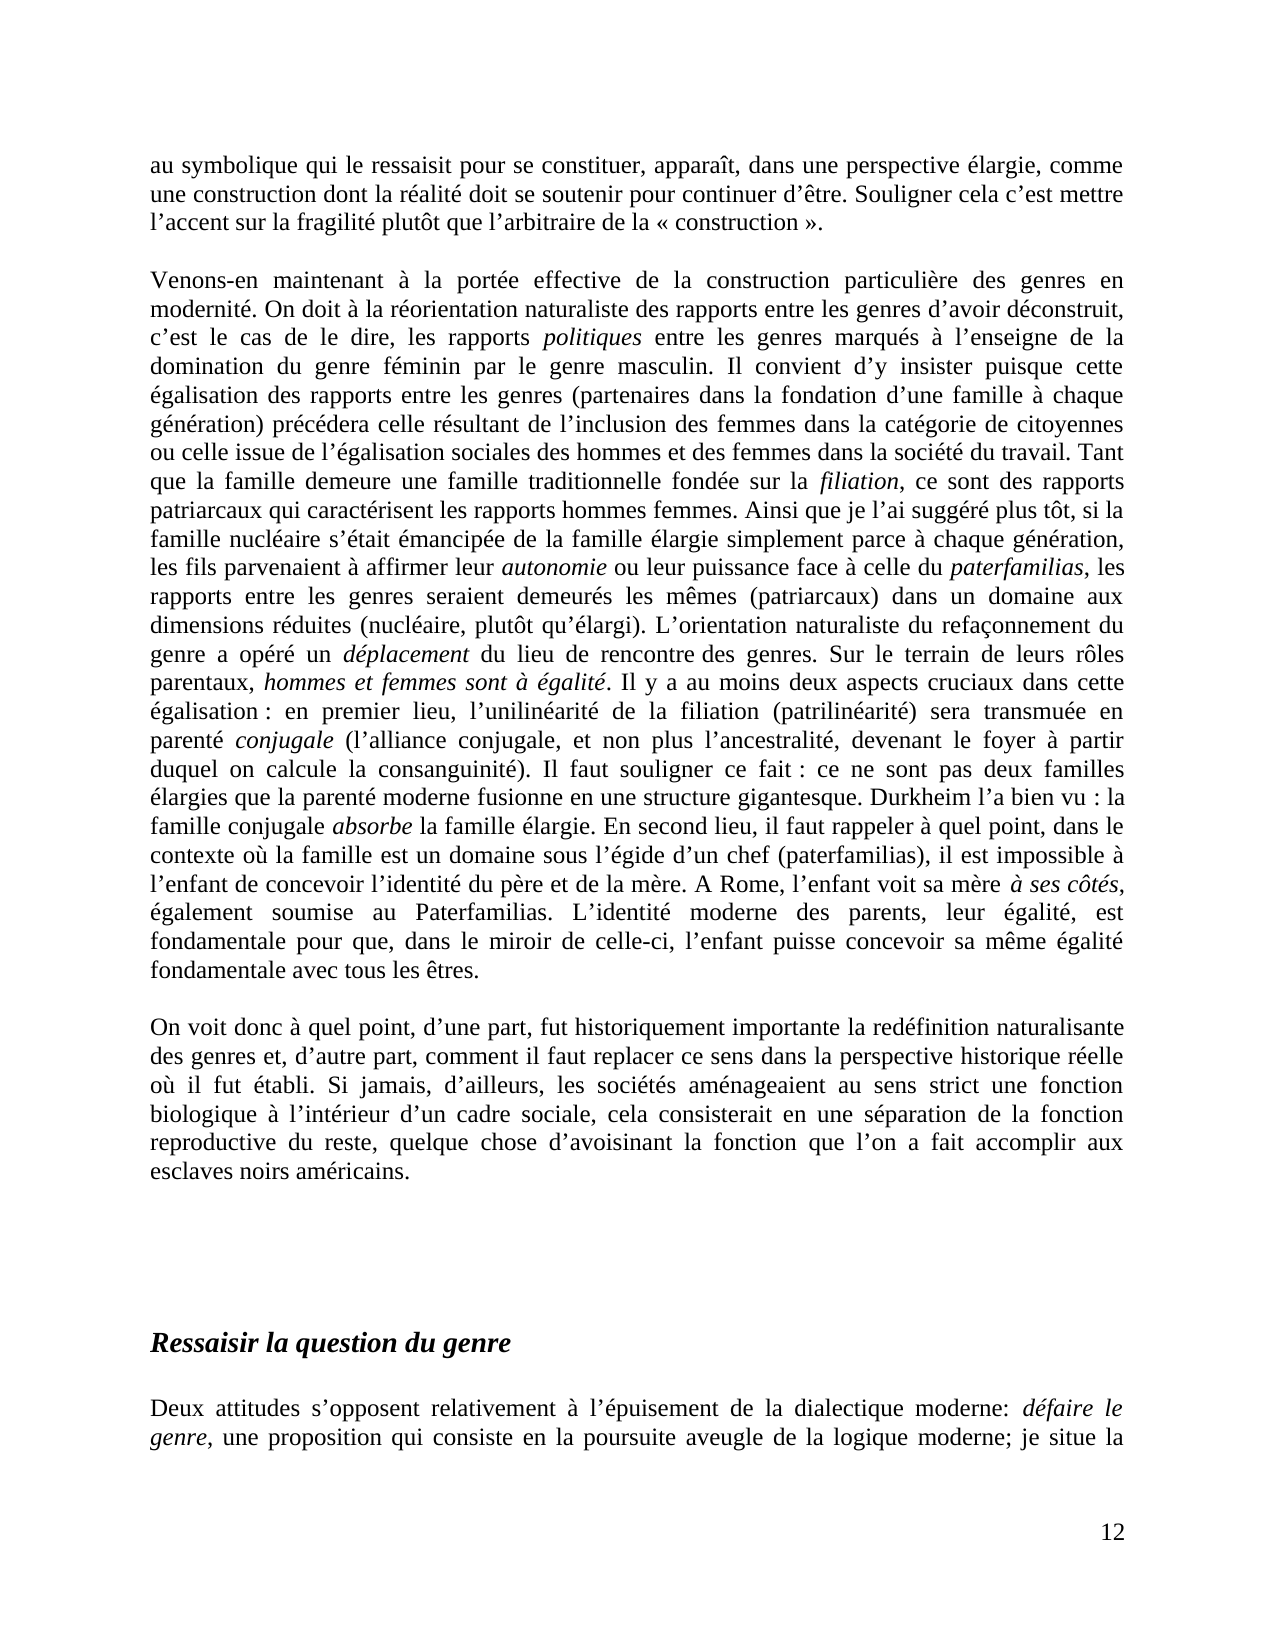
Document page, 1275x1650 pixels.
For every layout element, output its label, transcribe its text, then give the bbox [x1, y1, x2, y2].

text au symbolique qui le ressaisit pour se constituer, apparaît, dans une perspective élargie, comme une construction dont la réalité doit se soutenir pour continuer d’être. Souligner cela c’est mettre l’accent sur la fragilité plutôt que l’arbitraire de la « construction ». [150, 150, 1125, 236]
text Deux attitudes s’opposent relativement à l’épuisement de la dialectique moderne: défaire le genre, une proposition qui consiste en la poursuite aveugle de la logique moderne; je situe la [150, 1393, 1125, 1451]
text On voit donc à quel point, d’une part, fut historiquement importante la redéfinition naturalisante des genres et, d’autre part, comment il faut replacer ce sens dans la perspective historique réelle où il fut établi. Si jamais, d’ailleurs, les sociétés aménageaient au sens strict une fonction biologique à l’intérieur d’un cadre sociale, cela consisterait en une séparation de la fonction reproductive du reste, quelque chose d’avoisinant la fonction que l’on a fait accomplir aux esclaves noirs américains. [150, 1012, 1125, 1185]
subtitle Ressaisir la question du genre [150, 1325, 1125, 1358]
text Venons-en maintenant à la portée effective de la construction particulière des genres en modernité. On doit à la réorientation naturaliste des rapports entre les genres d’avoir déconstruit, c’est le cas de le dire, les rapports politiques entre les genres marqués à l’enseigne de la domination du genre féminin par le genre masculin. Il convient d’y insister puisque cette égalisation des rapports entre les genres (partenaires dans la fondation d’une famille à chaque génération) précédera celle résultant de l’inclusion des femmes dans la catégorie de citoyennes ou celle issue de l’égalisation sociales des hommes et des femmes dans la société du travail. Tant que la famille demeure une famille traditionnelle fondée sur la filiation, ce sont des rapports patriarcaux qui caractérisent les rapports hommes femmes. Ainsi que je l’ai suggéré plus tôt, si la famille nucléaire s’était émancipée de la famille élargie simplement parce à chaque génération, les fils parvenaient à affirmer leur autonomie ou leur puissance face à celle du paterfamilias, les rapports entre les genres seraient demeurés les mêmes (patriarcaux) dans un domaine aux dimensions réduites (nucléaire, plutôt qu’élargi). L’orientation naturaliste du refaçonnement du genre a opéré un déplacement du lieu de rencontre des genres. Sur le terrain de leurs rôles parentaux, hommes et femmes sont à égalité. Il y a au moins deux aspects cruciaux dans cette égalisation : en premier lieu, l’unilinéarité de la filiation (patrilinéarité) sera transmuée en parenté conjugale (l’alliance conjugale, et non plus l’ancestralité, devenant le foyer à partir duquel on calcule la consanguinité). Il faut souligner ce fait : ce ne sont pas deux familles élargies que la parenté moderne fusionne en une structure gigantesque. Durkheim l’a bien vu : la famille conjugale absorbe la famille élargie. En second lieu, il faut rappeler à quel point, dans le contexte où la famille est un domaine sous l’égide d’un chef (paterfamilias), il est impossible à l’enfant de concevoir l’identité du père et de la mère. A Rome, l’enfant voit sa mère à ses côtés, également soumise au Paterfamilias. L’identité moderne des parents, leur égalité, est fondamentale pour que, dans le miroir de celle-ci, l’enfant puisse concevoir sa même égalité fondamentale avec tous les êtres. [150, 265, 1125, 984]
